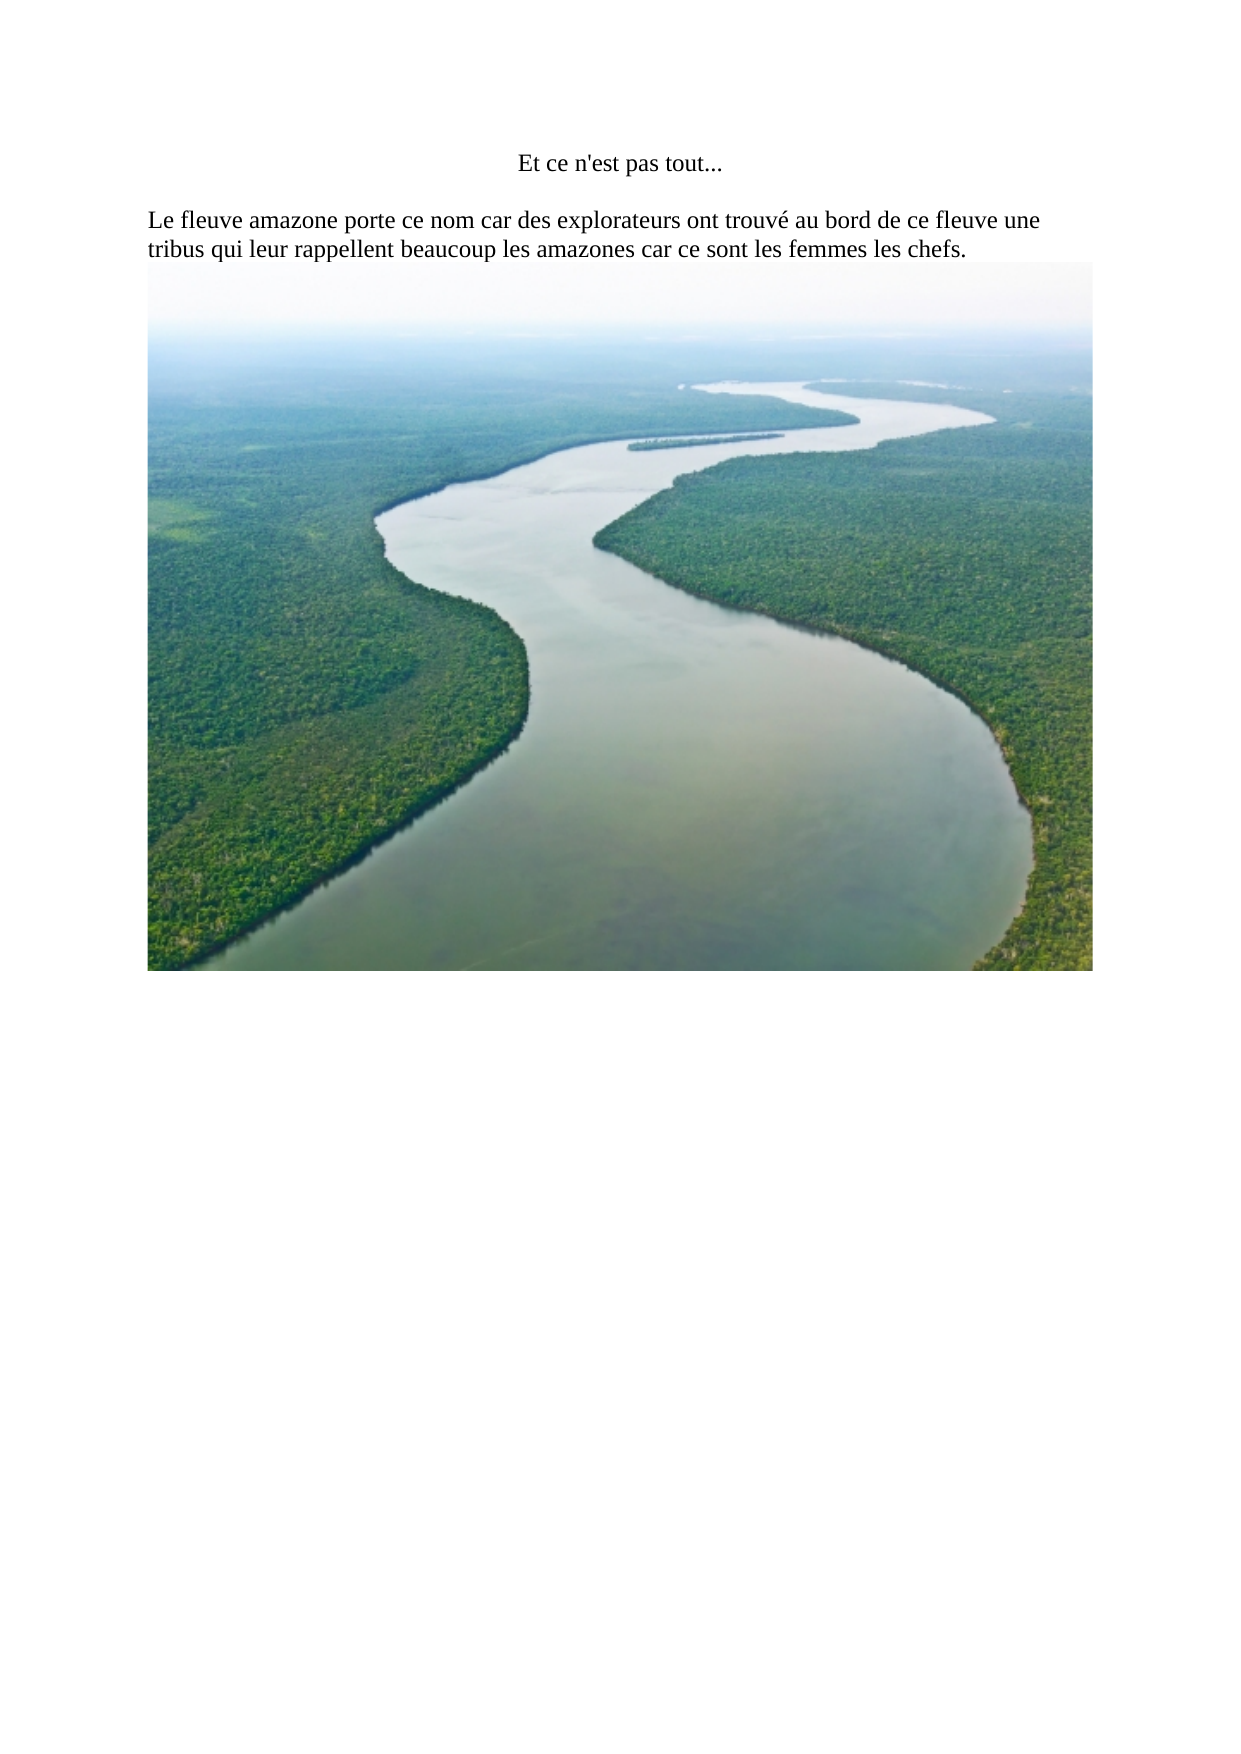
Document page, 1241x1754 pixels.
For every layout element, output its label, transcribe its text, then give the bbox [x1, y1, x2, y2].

picture [147, 262, 1093, 971]
text Et ce n'est pas tout... [148, 148, 1093, 176]
text Le fleuve amazone porte ce nom car des explorateurs ont trouvé au bord de ce fleuve une tribus qui leur rappellent beaucoup les amazones car ce sont les femmes les chefs. [148, 205, 1093, 262]
